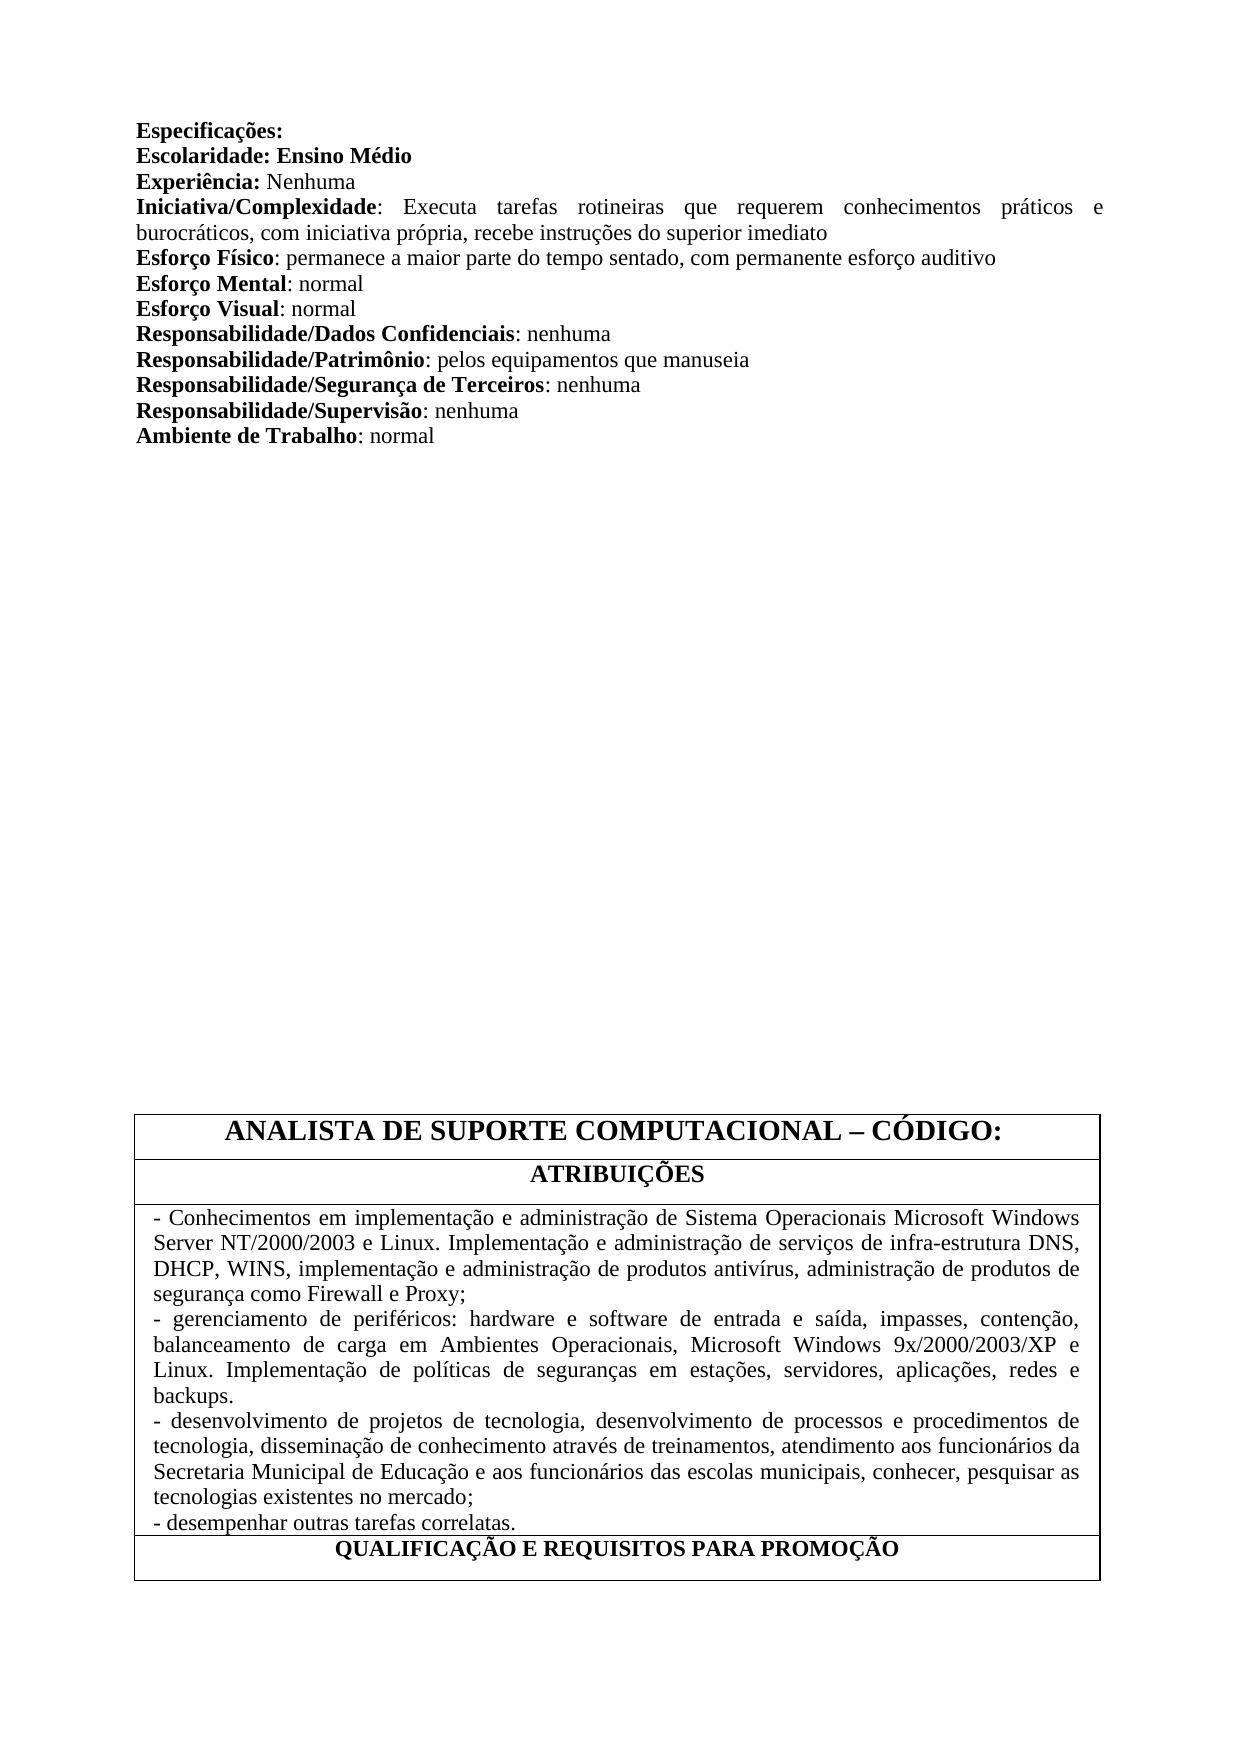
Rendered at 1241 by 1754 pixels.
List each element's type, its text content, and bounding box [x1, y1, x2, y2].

text Iniciativa/Complexidade: Executa tarefas rotineiras que requerem conhecimentos práticos e burocráticos, com iniciativa própria, recebe instruções do superior imediato [136, 194, 1104, 245]
text Ambiente de Trabalho: normal [136, 423, 1104, 448]
table_cell - Conhecimentos em implementação e administração de Sistema Operacionais Microsoft Windows Server NT/2000/2003 e Linux. Implementação e administração de serviços de infra-estrutura DNS, DHCP, WINS, implementação e administração de produtos antivírus, administração de produtos de segurança como Firewall e Proxy; - gerenciamento de periféricos: hardware e software de entrada e saída, impasses, contenção, balanceamento de carga em Ambientes Operacionais, Microsoft Windows 9x/2000/2003/XP e Linux. Implementação de políticas de seguranças em estações, servidores, aplicações, redes e backups. - desenvolvimento de projetos de tecnologia, desenvolvimento de processos e procedimentos de tecnologia, disseminação de conhecimento através de treinamentos, atendimento aos funcionários da Secretaria Municipal de Educação e aos funcionários das escolas municipais, conhecer, pesquisar as tecnologias existentes no mercado; - desempenhar outras tarefas correlatas. [135, 1205, 1099, 1535]
text Especificações: [136, 118, 1104, 143]
text Responsabilidade/Dados Confidenciais: nenhuma [136, 321, 1104, 347]
table_cell ATRIBUIÇÕES [135, 1160, 1099, 1204]
table_cell QUALIFICAÇÃO E REQUISITOS PARA PROMOÇÃO [135, 1536, 1099, 1580]
text Responsabilidade/Segurança de Terceiros: nenhuma [136, 372, 1104, 398]
text Esforço Físico: permanece a maior parte do tempo sentado, com permanente esforço auditivo [136, 245, 1104, 271]
text Responsabilidade/Patrimônio: pelos equipamentos que manuseia [136, 347, 1104, 372]
table_header ANALISTA DE SUPORTE COMPUTACIONAL – CÓDIGO: [135, 1115, 1099, 1159]
text Experiência: Nenhuma [136, 169, 1104, 194]
subtitle Esforço Mental: normal [136, 271, 1104, 296]
text Esforço Visual: normal [136, 296, 1104, 321]
text Responsabilidade/Supervisão: nenhuma [136, 398, 1104, 423]
text Escolaridade: Ensino Médio [136, 143, 1104, 169]
